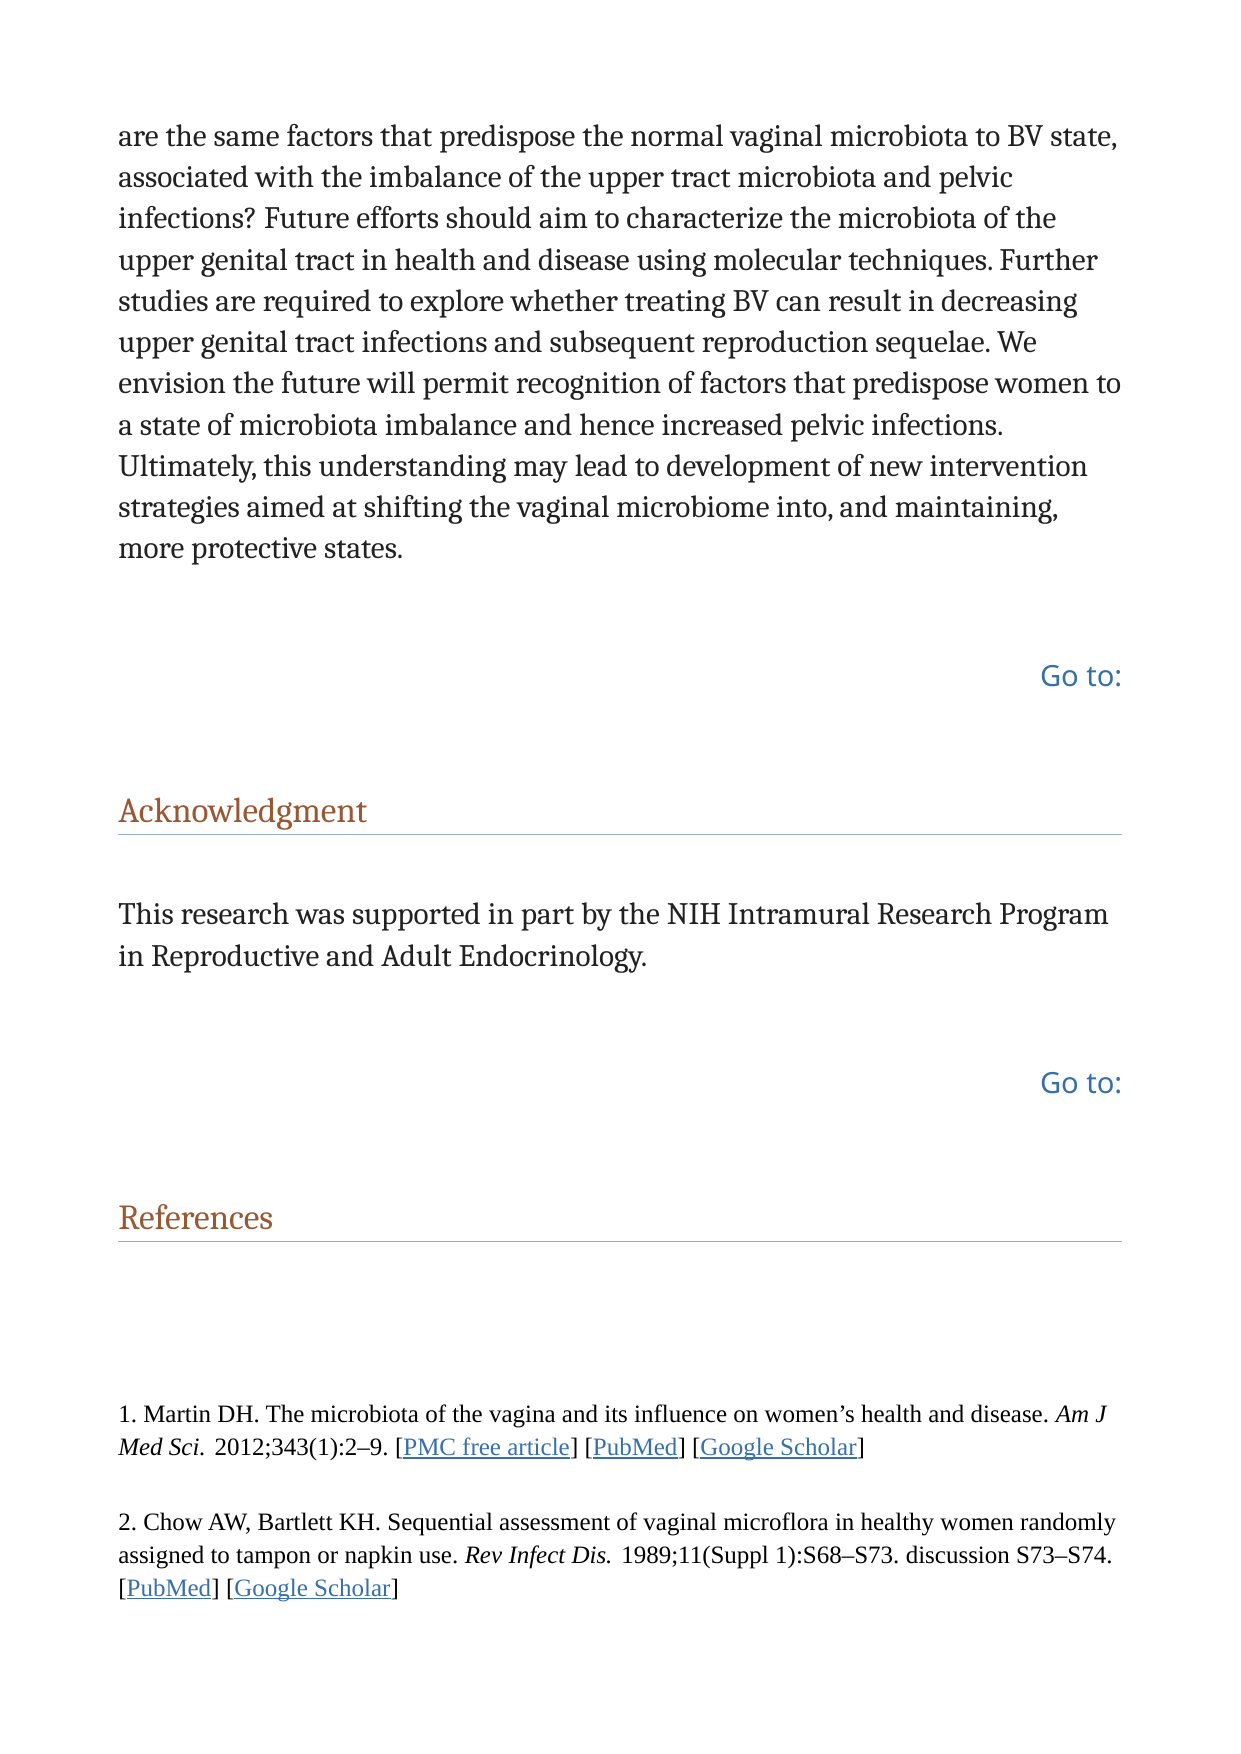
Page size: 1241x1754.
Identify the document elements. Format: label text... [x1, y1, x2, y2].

text are the same factors that predispose the normal vaginal microbiota to BV state, associated with the imbalance of the upper tract microbiota and pelvic infections? Future efforts should aim to characterize the microbiota of the upper genital tract in health and disease using molecular techniques. Further studies are required to explore whether treating BV can result in decreasing upper genital tract infections and subsequent reproduction sequelae. We envision the future will permit recognition of factors that predispose women to a state of microbiota imbalance and hence increased pelvic infections. Ultimately, this understanding may lead to development of new intervention strategies aimed at shifting the vaginal microbiome into, and maintaining, more protective states. [118, 118, 1122, 567]
text This research was supported in part by the NIH Intramural Research Program in Reproductive and Adult Endocrinology. [118, 897, 1122, 974]
subtitle References [118, 1191, 1122, 1241]
text 1. Martin DH. The microbiota of the vagina and its influence on women’s health and disease. Am J Med Sci. 2012;343(1):2–9. [PMC free article] [PubMed] [Google Scholar] [118, 1399, 1122, 1461]
text Go to: [118, 655, 1122, 695]
subtitle Acknowledgment [118, 784, 1122, 834]
text Go to: [118, 1062, 1122, 1102]
text 2. Chow AW, Bartlett KH. Sequential assessment of vaginal microflora in healthy women randomly assigned to tampon or napkin use. Rev Infect Dis. 1989;11(Suppl 1):S68–S73. discussion S73–S74. [PubMed] [Google Scholar] [118, 1507, 1122, 1602]
